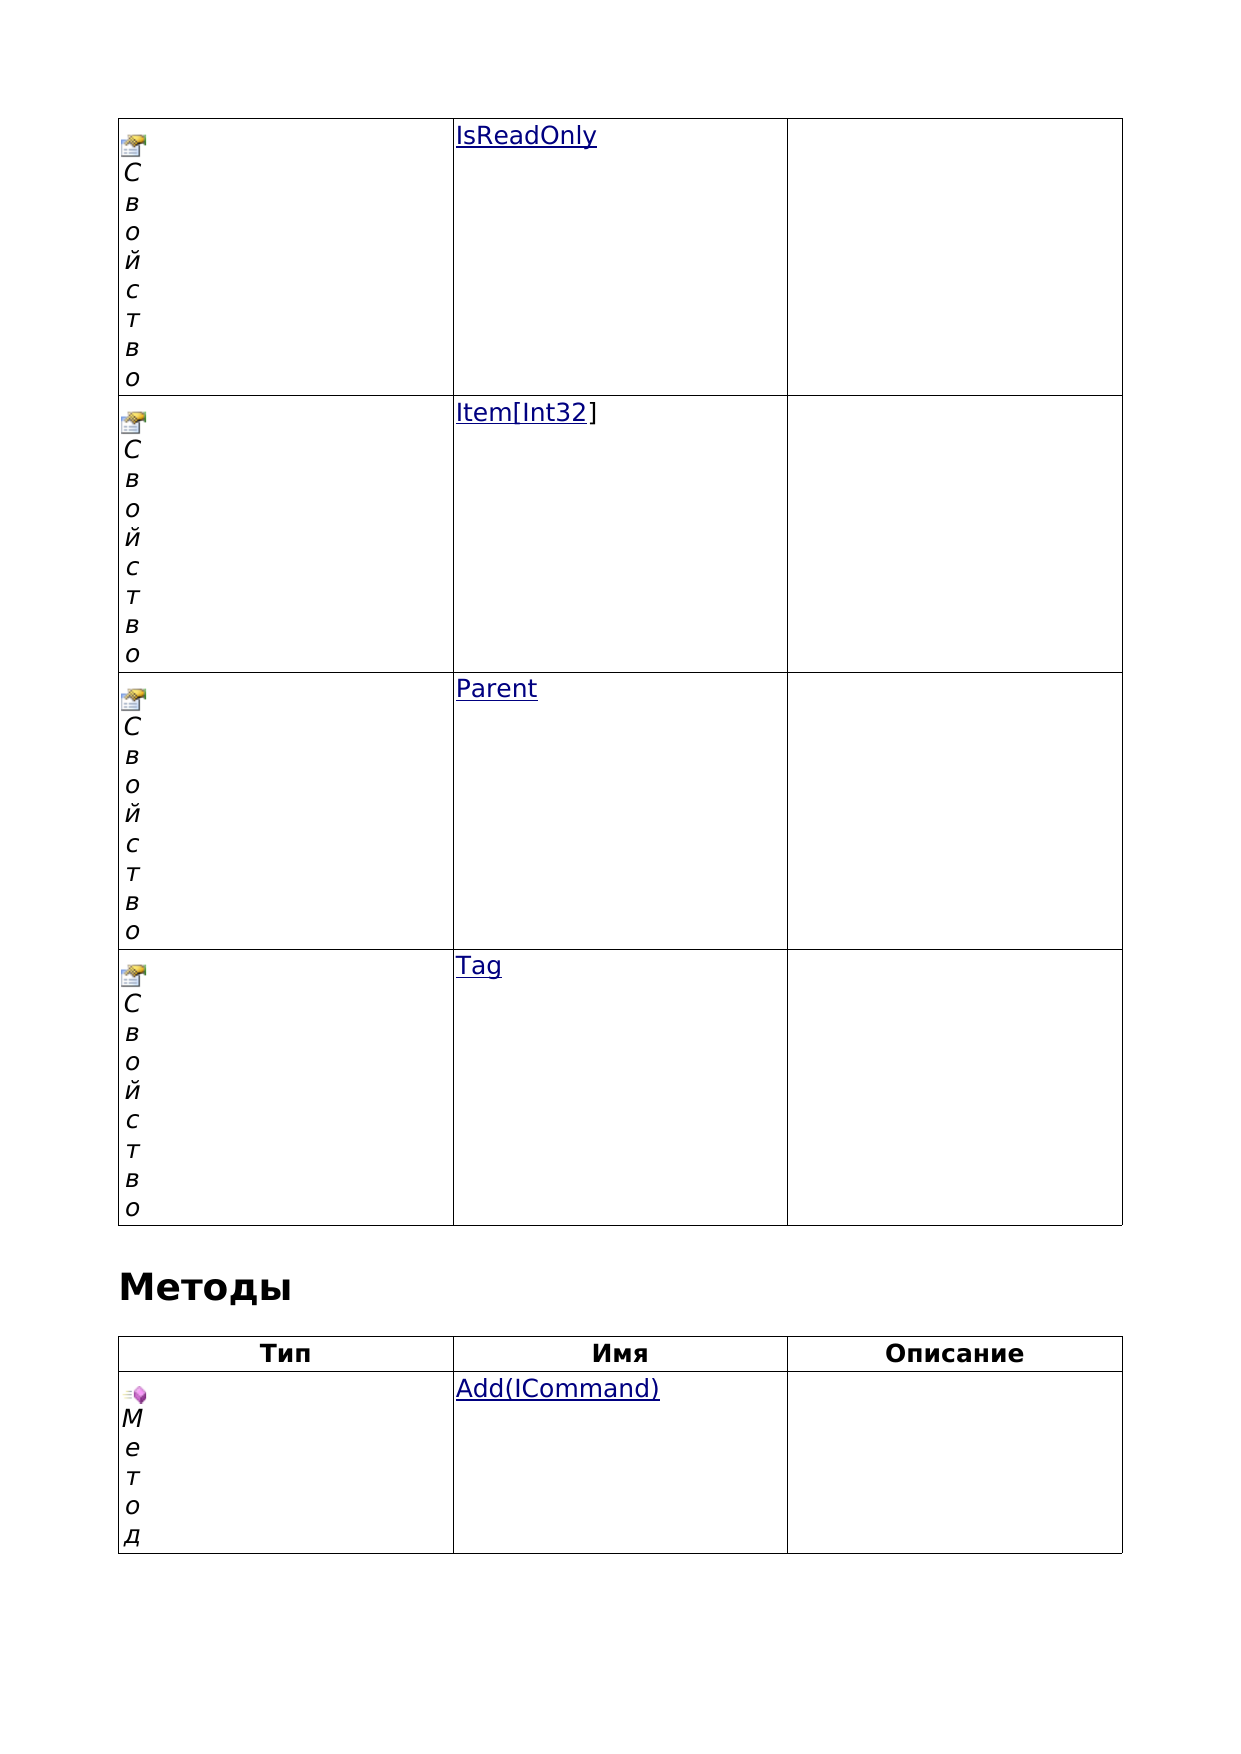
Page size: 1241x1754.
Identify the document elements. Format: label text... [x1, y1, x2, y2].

table_cell IsReadOnly [454, 119, 787, 395]
table_cell [119, 950, 453, 1225]
table_cell [119, 1372, 453, 1553]
picture [121, 963, 147, 989]
table_cell Parent [454, 673, 787, 948]
table_cell [788, 396, 1122, 672]
subtitle Методы [118, 1265, 1122, 1309]
picture [121, 410, 147, 436]
table_cell [788, 119, 1122, 395]
table_cell [119, 119, 453, 395]
table_header Тип [119, 1337, 453, 1371]
table_cell Tag [454, 950, 787, 1225]
table_header Имя [454, 1337, 787, 1371]
picture [121, 133, 147, 159]
table_header Описание [788, 1337, 1122, 1371]
table_cell [119, 396, 453, 672]
table_cell [788, 1372, 1122, 1553]
table_cell [119, 673, 453, 948]
picture [121, 1386, 147, 1404]
picture [121, 687, 147, 713]
table_cell [788, 673, 1122, 948]
table_cell Item[Int32] [454, 396, 787, 672]
table_cell [788, 950, 1122, 1225]
table_cell Add(ICommand) [454, 1372, 787, 1553]
